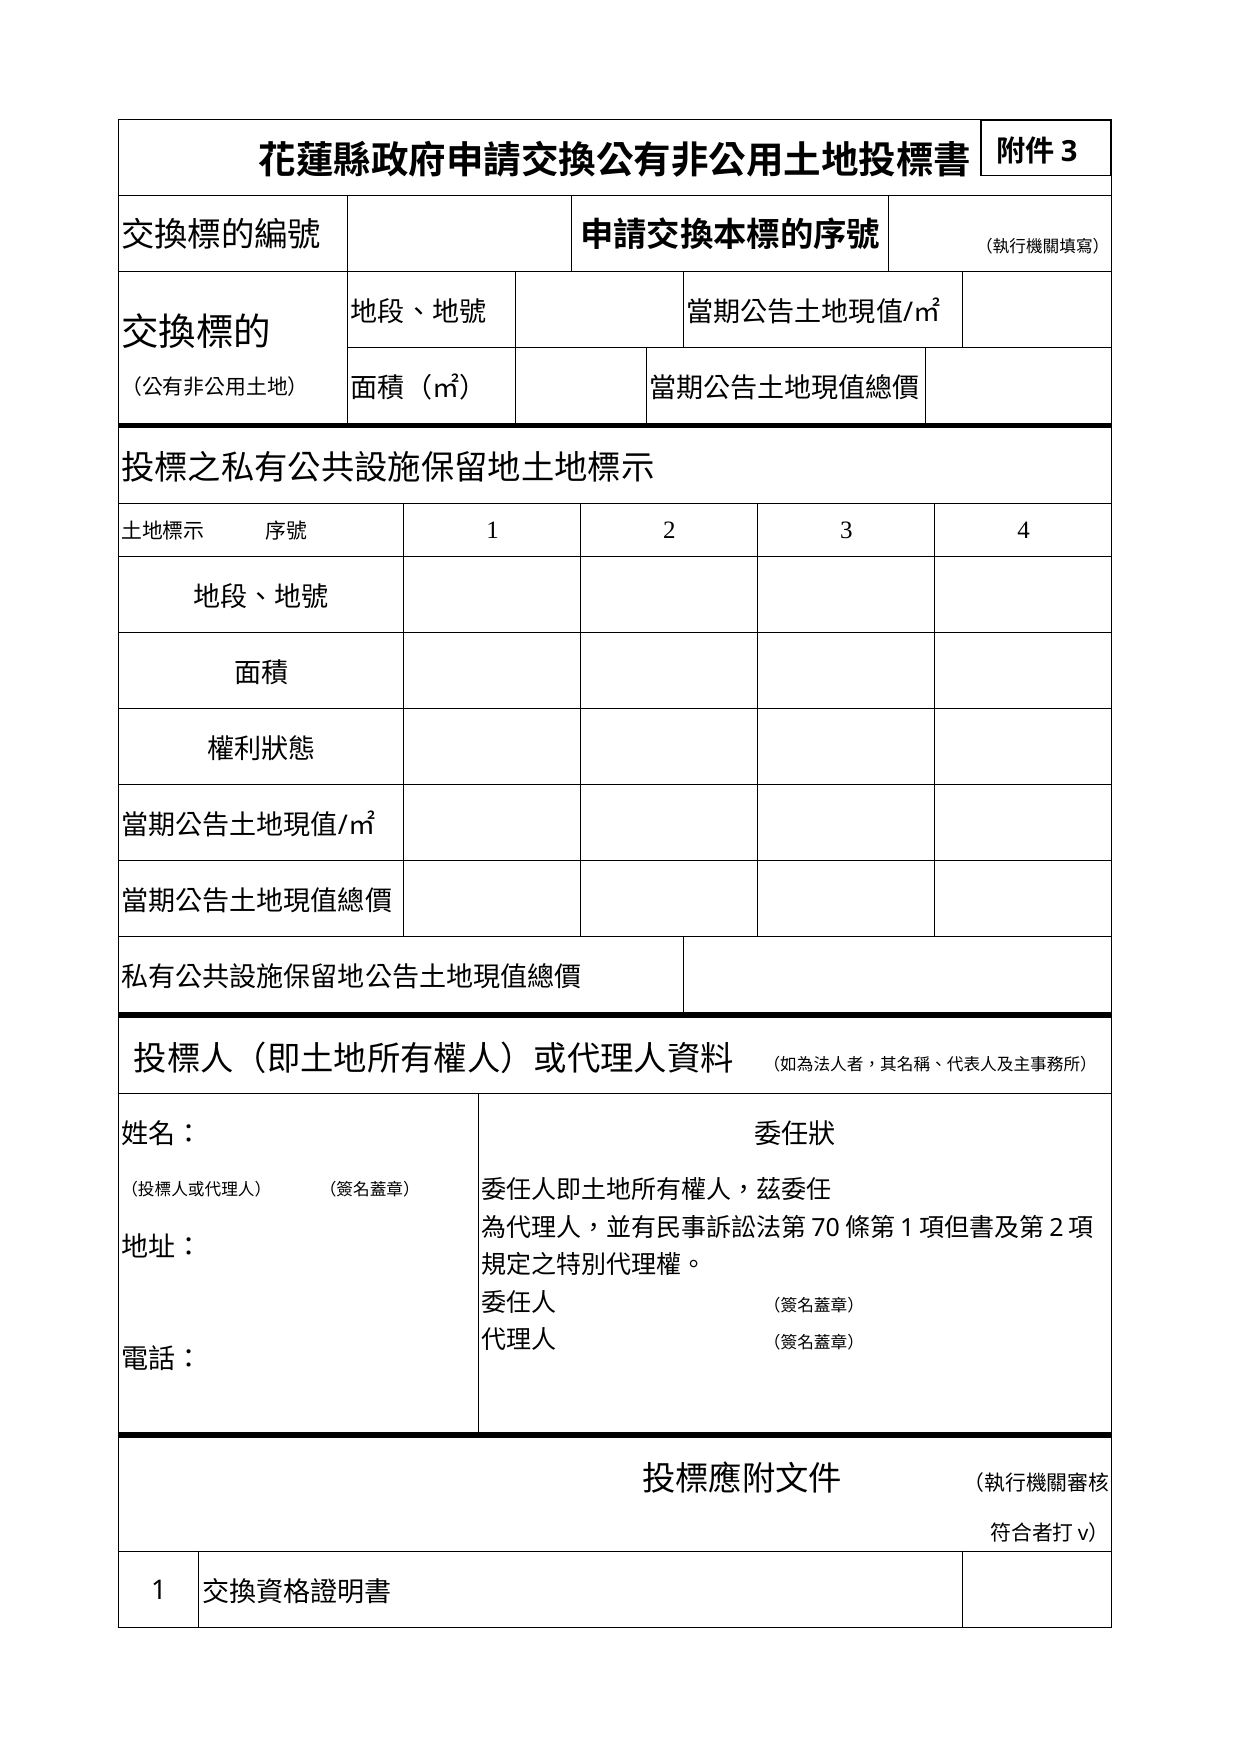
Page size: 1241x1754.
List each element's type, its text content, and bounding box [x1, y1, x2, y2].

table_cell 當期公告土地現值總價 [647, 348, 925, 423]
table_cell 當期公告土地現值/㎡ [684, 272, 962, 347]
table_cell [404, 709, 580, 784]
table_cell 4 [935, 504, 1111, 556]
table_cell 土地標示 序號 [119, 504, 403, 556]
table_cell [404, 633, 580, 708]
table_cell [758, 861, 934, 936]
table_cell [935, 557, 1111, 632]
table_cell 1 [404, 504, 580, 556]
table_cell 地段、地號 [348, 272, 515, 347]
table_cell [758, 557, 934, 632]
table_cell 姓名： （投標人或代理人） （簽名蓋章） 地址： 電話： [119, 1094, 478, 1432]
table_cell 投標應附文件 （執行機關審核 符合者打v） [119, 1438, 1111, 1551]
table_cell [581, 785, 757, 860]
table_cell [581, 861, 757, 936]
table_cell 2 [581, 504, 757, 556]
table_cell [516, 272, 683, 347]
table_cell [935, 709, 1111, 784]
table_cell 申請交換本標的序號 [572, 196, 888, 271]
table_cell [404, 861, 580, 936]
table_cell [404, 785, 580, 860]
table_cell （執行機關填寫） [889, 196, 1111, 271]
table_cell [935, 861, 1111, 936]
table_header 花蓮縣政府申請交換公有非公用土地投標書 [119, 120, 1111, 195]
table_cell [581, 709, 757, 784]
table_cell 3 [758, 504, 934, 556]
table_cell 地段、地號 [119, 557, 403, 632]
table_cell [963, 272, 1111, 347]
table_cell 投標人（即土地所有權人）或代理人資料 （如為法人者，其名稱、代表人及主事務所） [119, 1018, 1111, 1093]
table_cell 當期公告土地現值總價 [119, 861, 403, 936]
table_cell [935, 633, 1111, 708]
table_cell [684, 937, 1111, 1012]
table_cell 交換資格證明書 [199, 1552, 962, 1627]
table_cell [935, 785, 1111, 860]
table_cell 1 [119, 1552, 198, 1627]
table_cell [404, 557, 580, 632]
table_cell [348, 196, 571, 271]
table_cell 委任狀 委任人即土地所有權人，茲委任 為代理人，並有民事訴訟法第70條第1項但書及第2項規定之特別代理權。 委任人 （簽名蓋章） 代理人 （簽名蓋章） [479, 1094, 1111, 1432]
table_cell [581, 633, 757, 708]
table_cell 當期公告土地現值/㎡ [119, 785, 403, 860]
table_cell [581, 557, 757, 632]
table_cell 投標之私有公共設施保留地土地標示 [119, 428, 1111, 503]
table_cell [516, 348, 646, 423]
table_cell [926, 348, 1111, 423]
table_cell 交換標的編號 [119, 196, 347, 271]
table_cell [758, 633, 934, 708]
table_cell 私有公共設施保留地公告土地現值總價 [119, 937, 683, 1012]
table_cell [758, 785, 934, 860]
table_cell 交換標的 （公有非公用土地） [119, 272, 347, 423]
table_cell 面積 [119, 633, 403, 708]
table_cell 面積（㎡） [348, 348, 515, 423]
table_cell [758, 709, 934, 784]
table_cell [963, 1552, 1111, 1627]
table_cell 權利狀態 [119, 709, 403, 784]
